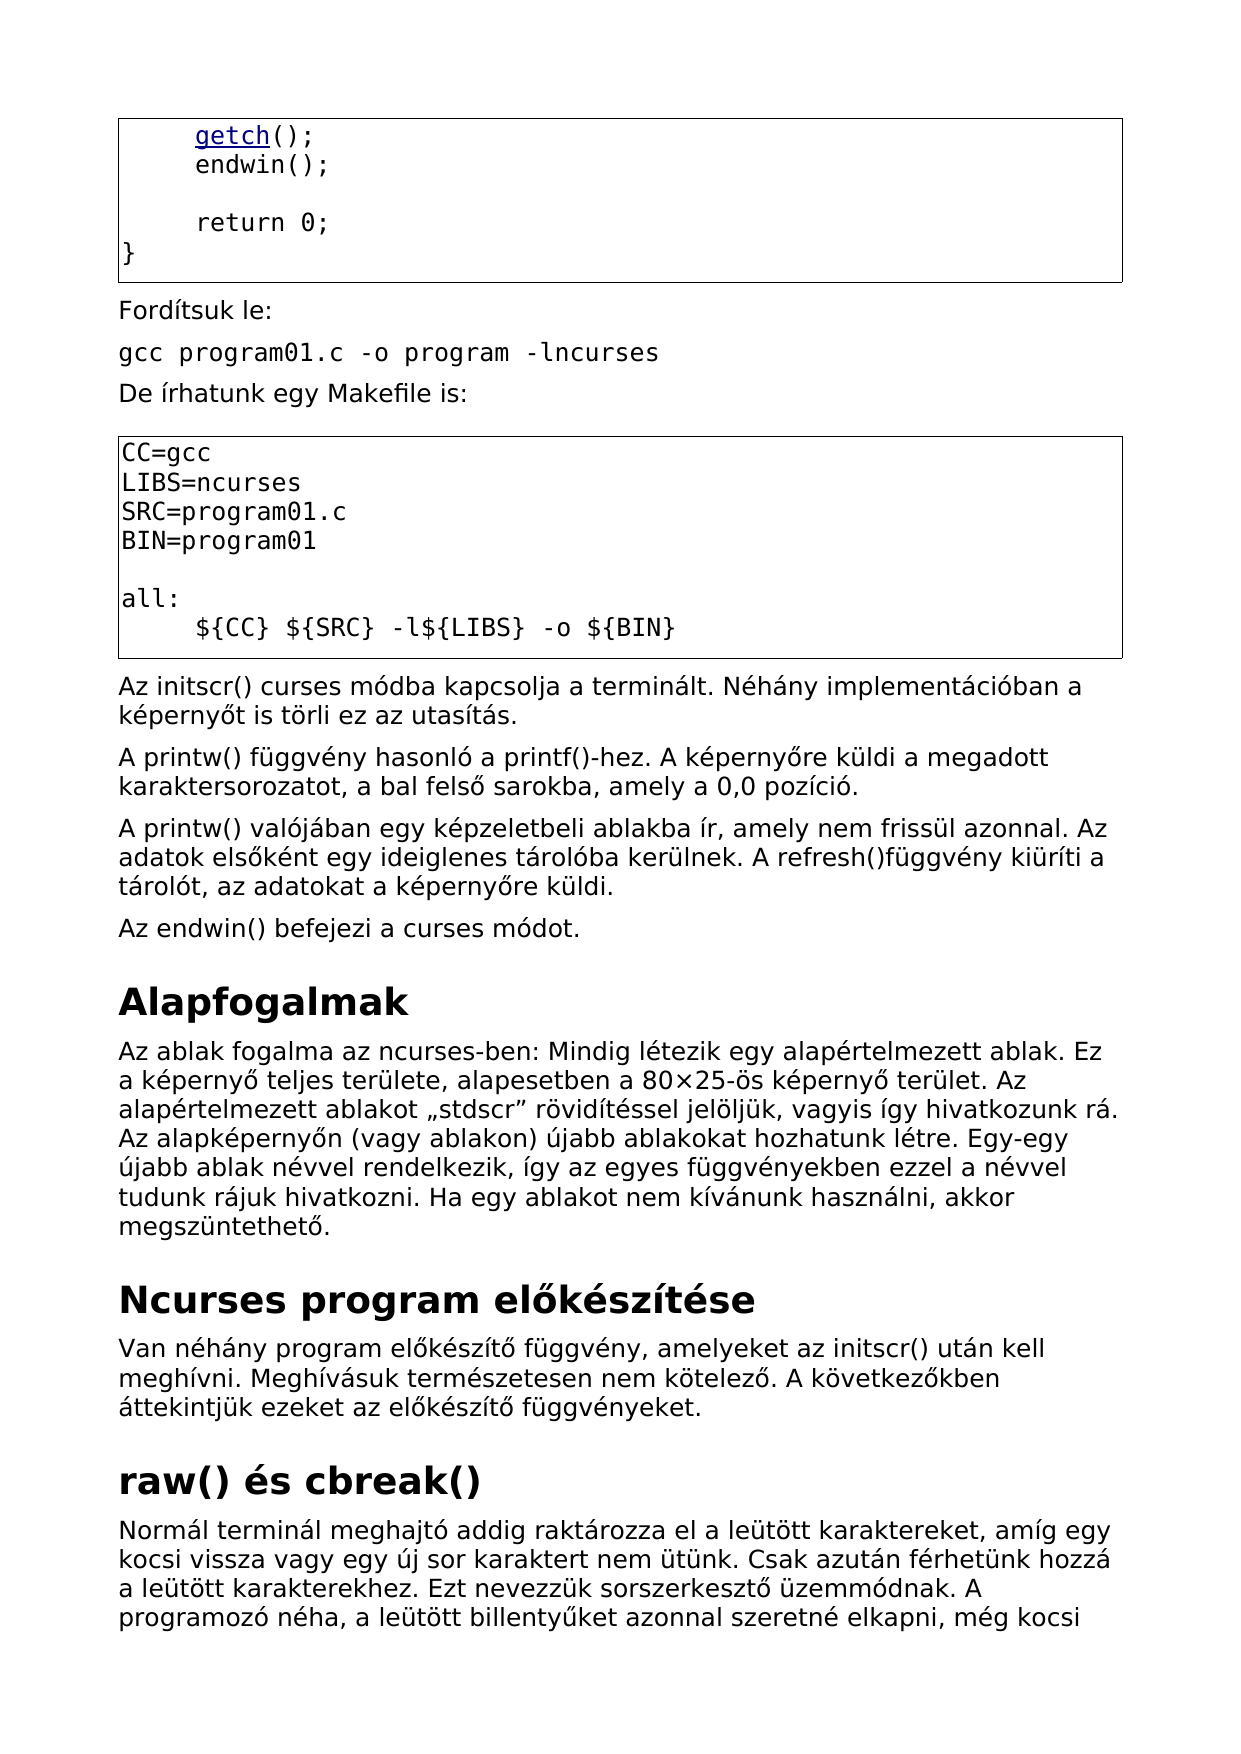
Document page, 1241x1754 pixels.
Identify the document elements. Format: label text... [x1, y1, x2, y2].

subtitle Alapfogalmak [118, 981, 1122, 1024]
text Az initscr() curses módba kapcsolja a terminált. Néhány implementációban a képernyőt is törli ez az utasítás. [118, 672, 1122, 731]
text A printw() függvény hasonló a printf()-hez. A képernyőre küldi a megadott karaktersorozatot, a bal felső sarokba, amely a 0,0 pozíció. [118, 743, 1122, 802]
text Normál terminál meghajtó addig raktározza el a leütött karaktereket, amíg egy kocsi vissza vagy egy új sor karaktert nem ütünk. Csak azután férhetünk hozzá a leütött karakterekhez. Ezt nevezzük sorszerkesztő üzemmódnak. A programozó néha, a leütött billentyűket azonnal szeretné elkapni, még kocsi [118, 1516, 1122, 1632]
text Az ablak fogalma az ncurses-ben: Mindig létezik egy alapértelmezett ablak. Ez a képernyő teljes területe, alapesetben a 80×25-ös képernyő terület. Az alapértelmezett ablakot „stdscr” rövidítéssel jelöljük, vagyis így hivatkozunk rá. Az alapképernyőn (vagy ablakon) újabb ablakokat hozhatunk létre. Egy-egy újabb ablak névvel rendelkezik, így az egyes függvényekben ezzel a névvel tudunk rájuk hivatkozni. Ha egy ablakot nem kívánunk használni, akkor megszüntethető. [118, 1037, 1122, 1241]
table_header CC=gcc LIBS=ncurses SRC=program01.c BIN=program01 all: ${CC} ${SRC} -l${LIBS} -o ${BIN} [119, 437, 1122, 657]
text De írhatunk egy Makefile is: [118, 379, 1122, 408]
text Van néhány program előkészítő függvény, amelyeket az initscr() után kell meghívni. Meghívásuk természetesen nem kötelező. A következőkben áttekintjük ezeket az előkészítő függvényeket. [118, 1335, 1122, 1422]
text gcc program01.c -o program -lncurses [118, 338, 1122, 367]
subtitle raw() és cbreak() [118, 1460, 1122, 1503]
subtitle Ncurses program előkészítése [118, 1278, 1122, 1322]
text Fordítsuk le: [118, 297, 1122, 326]
text A printw() valójában egy képzeletbeli ablakba ír, amely nem frissül azonnal. Az adatok elsőként egy ideiglenes tárolóba kerülnek. A refresh()függvény kiüríti a tárolót, az adatokat a képernyőre küldi. [118, 814, 1122, 902]
text Az endwin() befejezi a curses módot. [118, 914, 1122, 943]
table_header getch(); endwin(); return 0; } [119, 119, 1122, 282]
